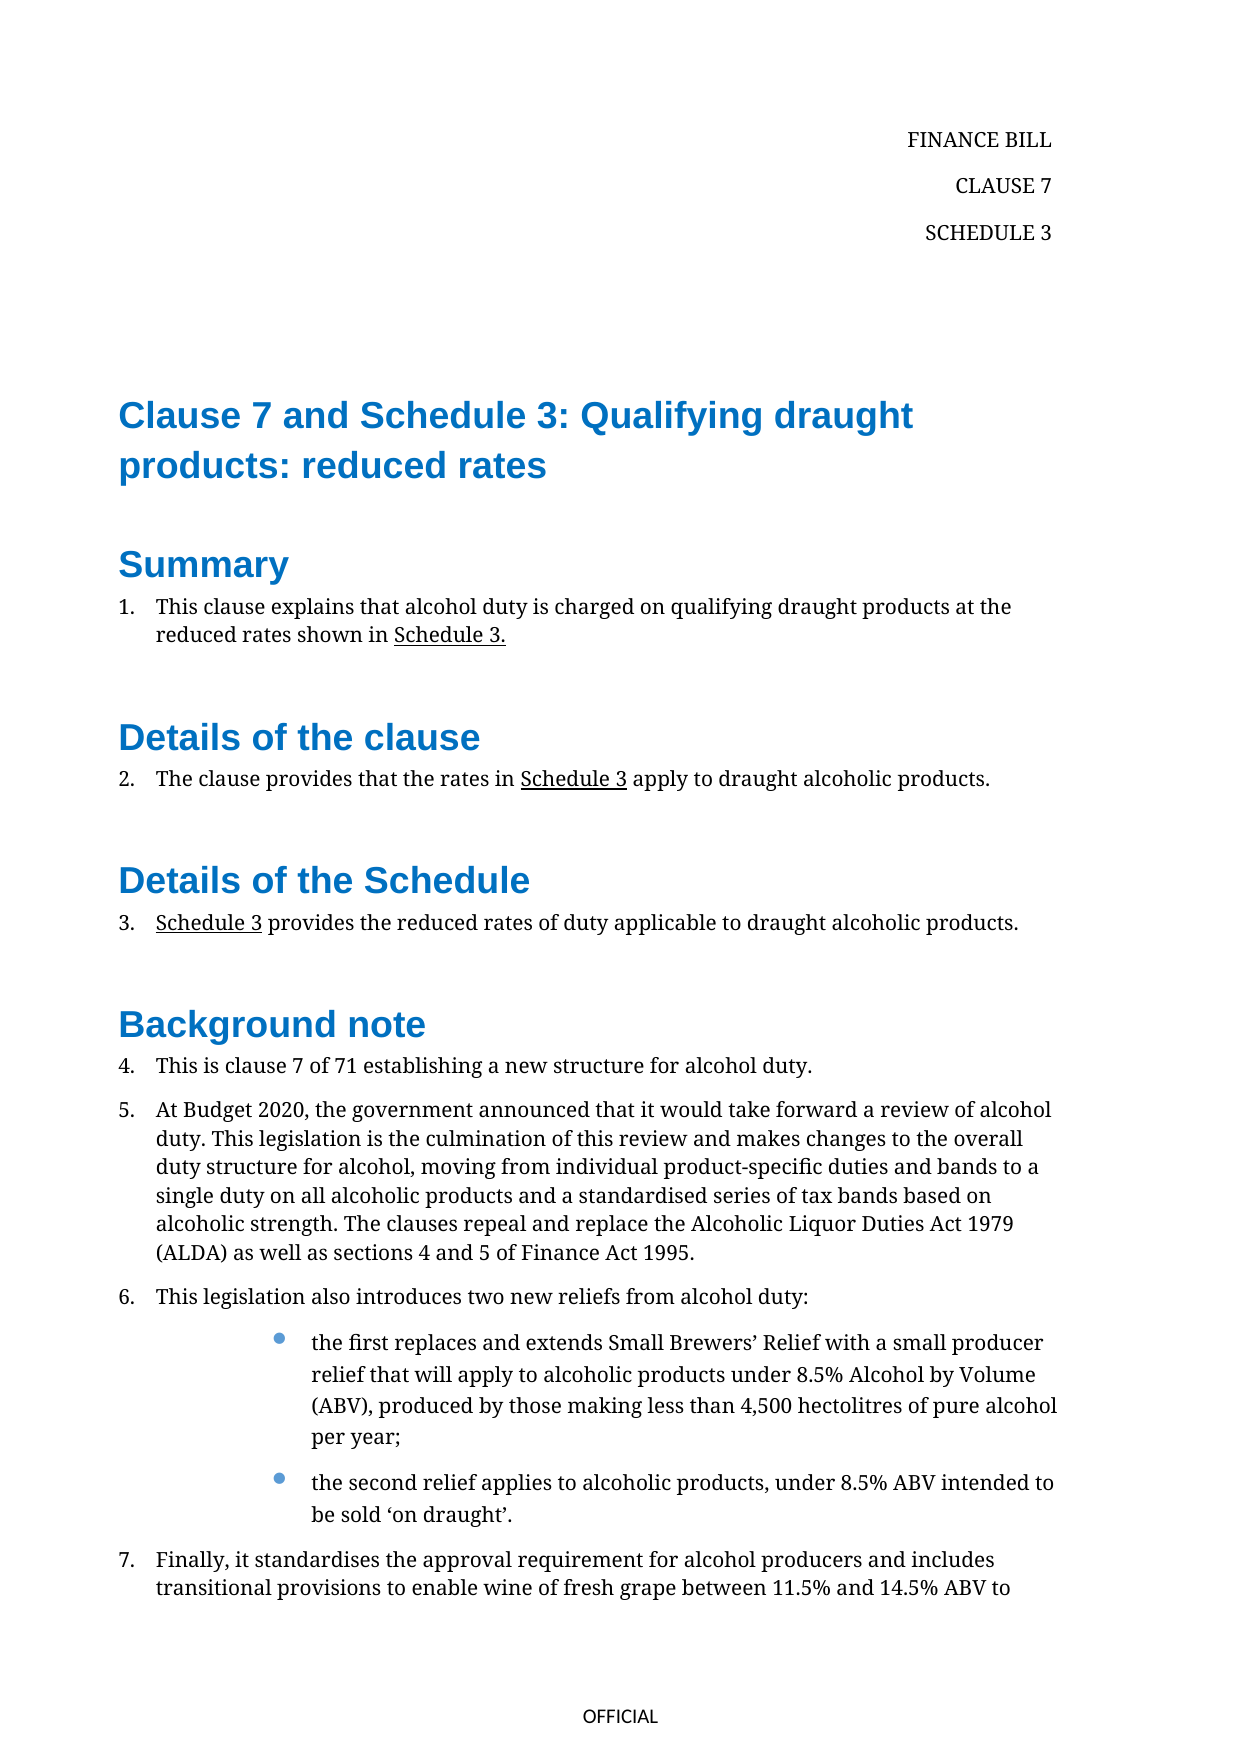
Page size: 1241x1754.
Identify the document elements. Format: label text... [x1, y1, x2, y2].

list At Budget 2020, the government announced that it would take forward a review of alcohol duty. This legislation is the culmination of this review and makes changes to the overall duty structure for alcohol, moving from individual product-specific duties and bands to a single duty on all alcoholic products and a standardised series of tax bands based on alcoholic strength. The clauses repeal and replace the Alcoholic Liquor Duties Act 1979 (ALDA) as well as sections 4 and 5 of Finance Act 1995. [118, 1096, 1063, 1266]
subtitle Background note [118, 1002, 1063, 1045]
list This clause explains that alcohol duty is charged on qualifying draught products at the reduced rates shown in Schedule 3. [118, 592, 1063, 649]
subtitle Clause 7 and Schedule 3: Qualifying draught products: reduced rates [118, 393, 1063, 486]
list the first replaces and extends Small Brewers’ Relief with a small producer relief that will apply to alcoholic products under 8.5% Alcohol by Volume (ABV), produced by those making less than 4,500 hectolitres of pure alcohol per year; [274, 1326, 1063, 1451]
subtitle Details of the Schedule [118, 858, 1063, 901]
subtitle Summary [118, 543, 1063, 586]
list The clause provides that the rates in Schedule 3 apply to draught alcoholic products. [118, 764, 1063, 793]
list This legislation also introduces two new reliefs from alcohol duty: [118, 1282, 1063, 1310]
list This is clause 7 of 71 establishing a new structure for alcohol duty. [118, 1052, 1063, 1080]
list Finally, it standardises the approval requirement for alcohol producers and includes transitional provisions to enable wine of fresh grape between 11.5% and 14.5% ABV to [118, 1545, 1063, 1602]
subtitle Details of the clause [118, 715, 1063, 758]
list the second relief applies to alcoholic products, under 8.5% ABV intended to be sold ‘on draught’. [274, 1467, 1063, 1529]
list Schedule 3 provides the reduced rates of duty applicable to draught alcoholic products. [118, 908, 1063, 936]
